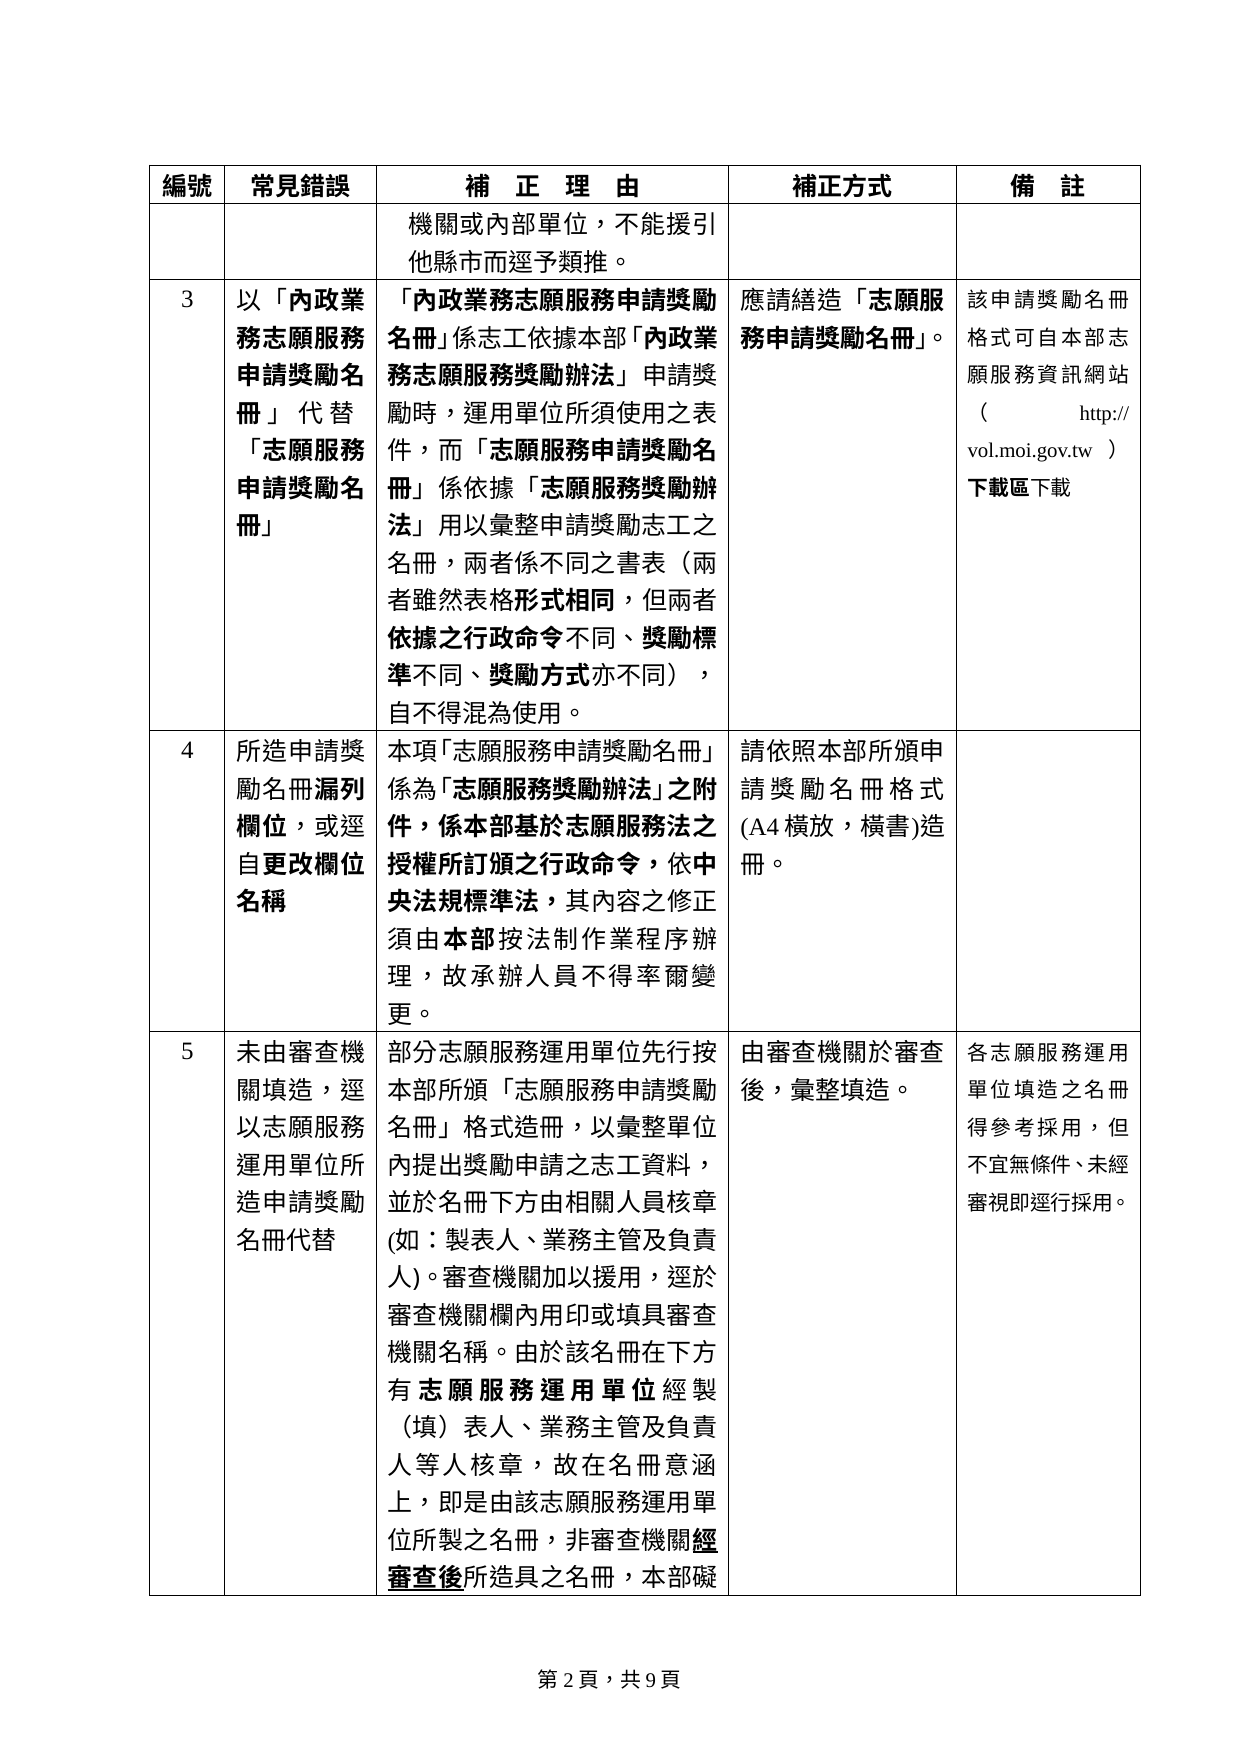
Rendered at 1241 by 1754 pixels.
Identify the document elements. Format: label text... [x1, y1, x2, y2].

table_cell 4 [150, 731, 224, 1031]
table_header 補 正 理 由 [377, 166, 728, 203]
table_cell 請依照本部所頒申請獎勵名冊格式(A4橫放，橫書)造冊。 [729, 731, 956, 1031]
table_cell 部分志願服務運用單位先行按本部所頒「志願服務申請獎勵名冊」格式造冊，以彙整單位內提出獎勵申請之志工資料，並於名冊下方由相關人員核章(如：製表人、業務主管及負責人)。審查機關加以援用，逕於審查機關欄內用印或填具審查機關名稱。由於該名冊在下方有志願服務運用單位經製（填）表人、業務主管及負責人等人核章，故在名冊意涵上，即是由該志願服務運用單位所製之名冊，非審查機關經審查後所造具之名冊，本部礙 [377, 1032, 728, 1595]
table_cell [150, 204, 224, 279]
table_cell 由審查機關於審查後，彙整填造。 [729, 1032, 956, 1595]
table_cell 應請繕造「志願服務申請獎勵名冊」。 [729, 280, 956, 730]
table_cell 「內政業務志願服務申請獎勵名冊」係志工依據本部「內政業務志願服務獎勵辦法」申請獎勵時，運用單位所須使用之表件，而「志願服務申請獎勵名冊」係依據「志願服務獎勵辦法」用以彙整申請獎勵志工之名冊，兩者係不同之書表（兩者雖然表格形式相同，但兩者依據之行政命令不同、獎勵標準不同、獎勵方式亦不同），自不得混為使用。 [377, 280, 728, 730]
table_cell [225, 204, 376, 279]
table_header 常見錯誤 [225, 166, 376, 203]
table_cell 未由審查機關填造，逕以志願服務運用單位所造申請獎勵名冊代替 [225, 1032, 376, 1595]
table_header 編號 [150, 166, 224, 203]
table_cell [729, 204, 956, 279]
table_cell 3 [150, 280, 224, 730]
table_cell 機關或內部單位，不能援引他縣市而逕予類推。 [377, 204, 728, 279]
table_cell 以「內政業務志願服務申請獎勵名冊」代替「志願服務申請獎勵名冊」 [225, 280, 376, 730]
table_cell [957, 731, 1140, 1031]
table_header 備 註 [957, 166, 1140, 203]
table_cell 5 [150, 1032, 224, 1595]
table_header 補正方式 [729, 166, 956, 203]
table_cell [957, 204, 1140, 279]
table_cell 各志願服務運用單位填造之名冊得參考採用，但不宜無條件、未經審視即逕行採用。 [957, 1032, 1140, 1595]
table_cell 本項「志願服務申請獎勵名冊」係為「志願服務獎勵辦法」之附件，係本部基於志願服務法之授權所訂頒之行政命令，依中央法規標準法，其內容之修正須由本部按法制作業程序辦理，故承辦人員不得率爾變更。 [377, 731, 728, 1031]
table_cell 所造申請獎勵名冊漏列欄位，或逕自更改欄位名稱 [225, 731, 376, 1031]
table_cell 該申請獎勵名冊格式可自本部志願服務資訊網站（http://vol.moi.gov.tw）下載區下載 [957, 280, 1140, 730]
